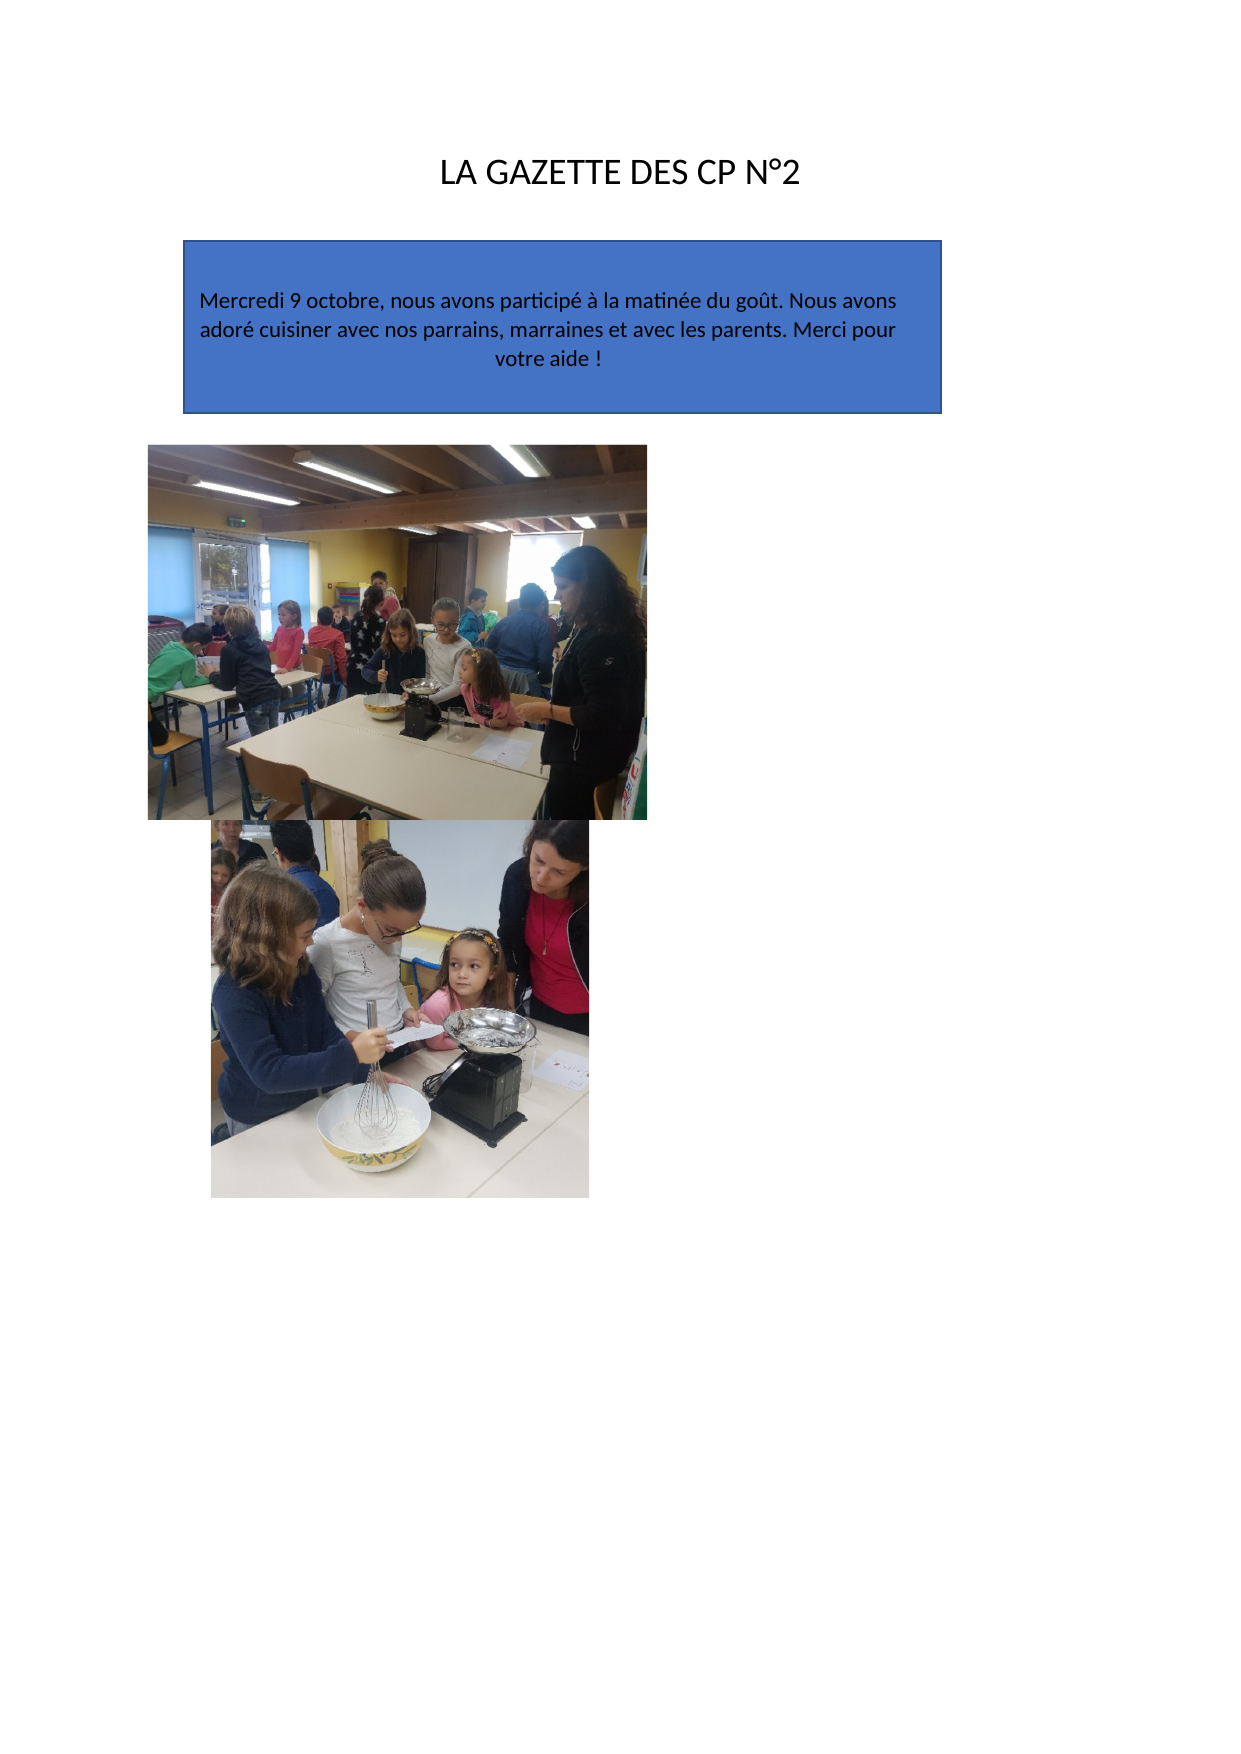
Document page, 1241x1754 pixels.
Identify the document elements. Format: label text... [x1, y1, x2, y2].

text LA GAZETTE DES CP N°2 [148, 148, 1093, 193]
